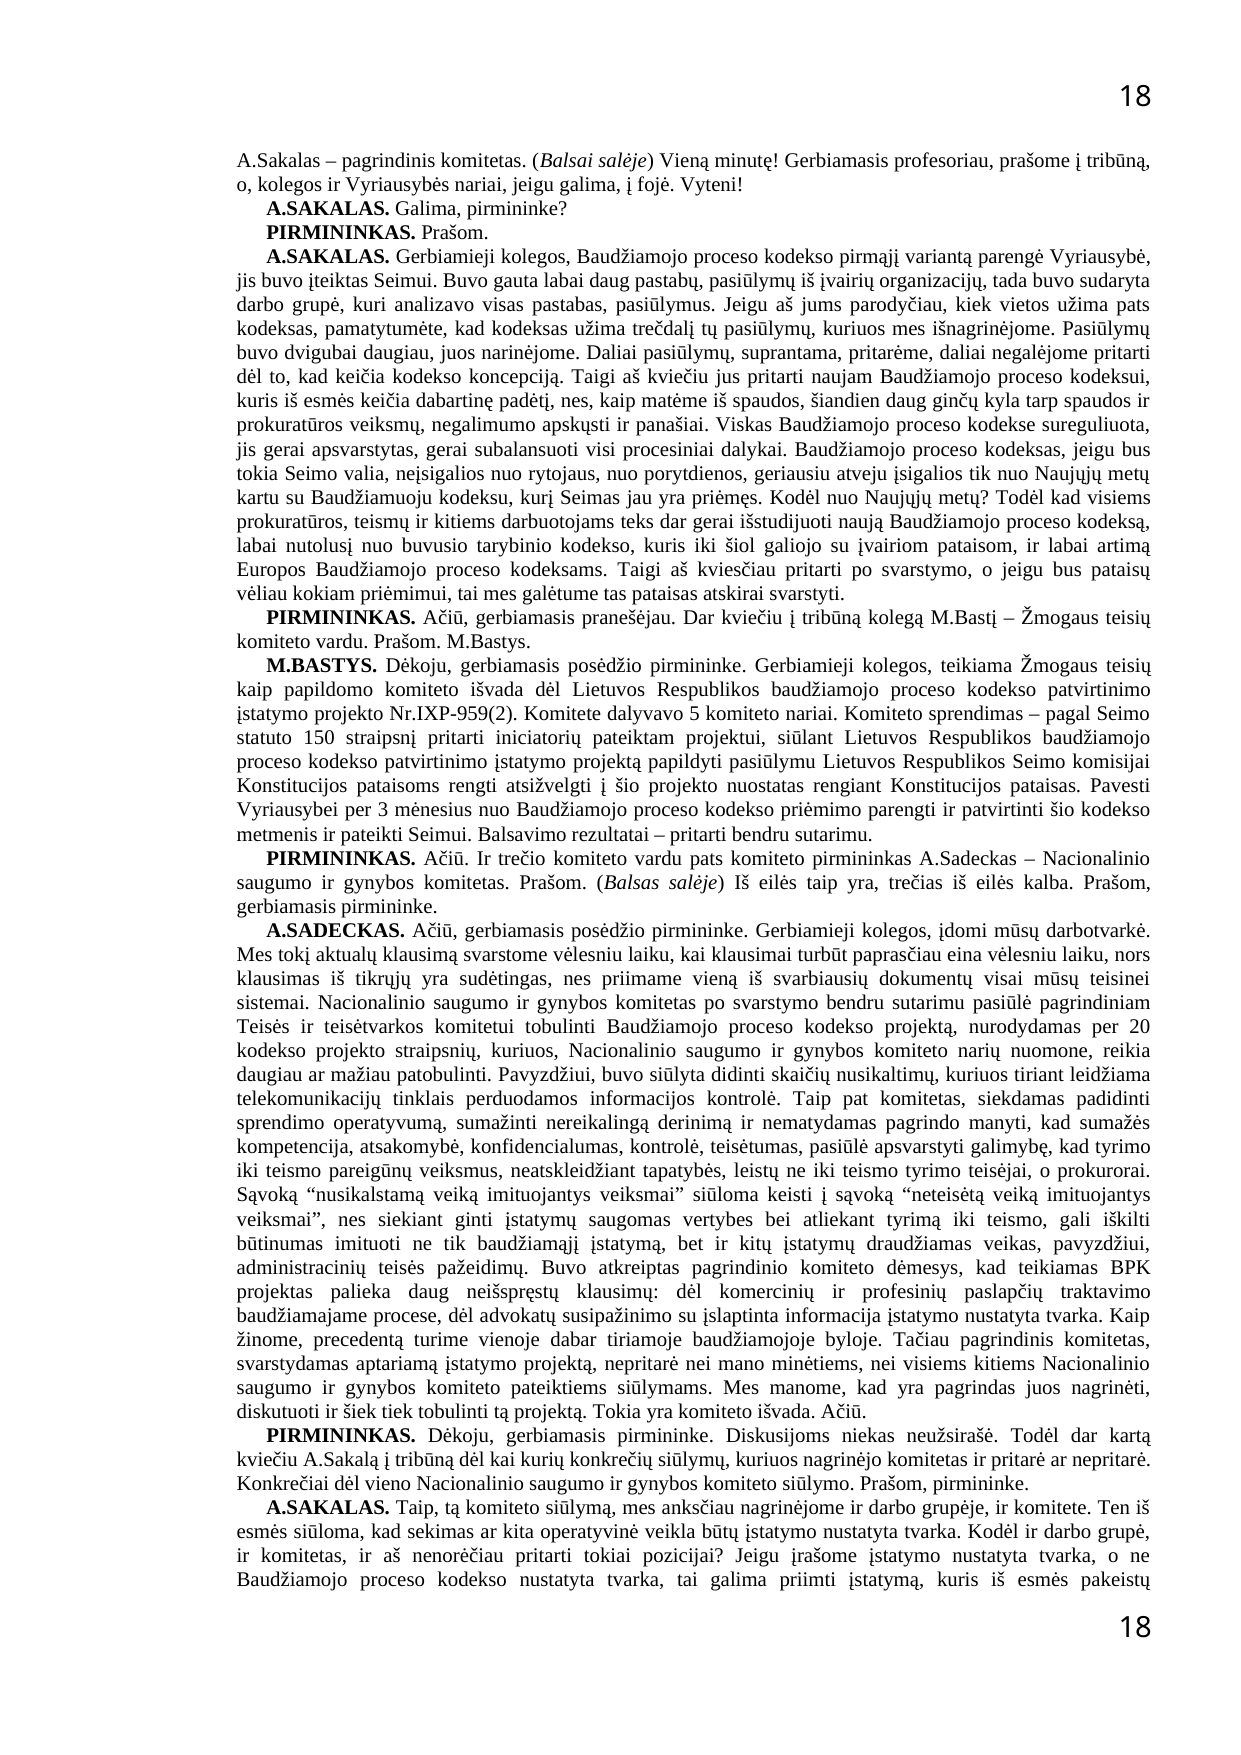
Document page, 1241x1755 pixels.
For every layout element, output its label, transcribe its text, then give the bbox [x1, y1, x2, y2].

text PIRMININKAS. Prašom. [236, 220, 1152, 244]
text PIRMININKAS. Ačiū. Ir trečio komiteto vardu pats komiteto pirmininkas A.Sadeckas – Nacionalinio saugumo ir gynybos komitetas. Prašom. (Balsas salėje) Iš eilės taip yra, trečias iš eilės kalba. Prašom, gerbiamasis pirmininke. [236, 846, 1152, 918]
text A.SAKALAS. Taip, tą komiteto siūlymą, mes anksčiau nagrinėjome ir darbo grupėje, ir komitete. Ten iš esmės siūloma, kad sekimas ar kita operatyvinė veikla būtų įstatymo nustatyta tvarka. Kodėl ir darbo grupė, ir komitetas, ir aš nenorėčiau pritarti tokiai pozicijai? Jeigu įrašome įstatymo nustatyta tvarka, o ne Baudžiamojo proceso kodekso nustatyta tvarka, tai galima priimti įstatymą, kuris iš esmės pakeistų [236, 1495, 1152, 1591]
text PIRMININKAS. Dėkoju, gerbiamasis pirmininke. Diskusijoms niekas neužsirašė. Todėl dar kartą kviečiu A.Sakalą į tribūną dėl kai kurių konkrečių siūlymų, kuriuos nagrinėjo komitetas ir pritarė ar nepritarė. Konkrečiai dėl vieno Nacionalinio saugumo ir gynybos komiteto siūlymo. Prašom, pirmininke. [236, 1423, 1152, 1495]
text A.SAKALAS. Gerbiamieji kolegos, Baudžiamojo proceso kodekso pirmąjį variantą parengė Vyriausybė, jis buvo įteiktas Seimui. Buvo gauta labai daug pastabų, pasiūlymų iš įvairių organizacijų, tada buvo sudaryta darbo grupė, kuri analizavo visas pastabas, pasiūlymus. Jeigu aš jums parodyčiau, kiek vietos užima pats kodeksas, pamatytumėte, kad kodeksas užima trečdalį tų pasiūlymų, kuriuos mes išnagrinėjome. Pasiūlymų buvo dvigubai daugiau, juos narinėjome. Daliai pasiūlymų, suprantama, pritarėme, daliai negalėjome pritarti dėl to, kad keičia kodekso koncepciją. Taigi aš kviečiu jus pritarti naujam Baudžiamojo proceso kodeksui, kuris iš esmės keičia dabartinę padėtį, nes, kaip matėme iš spaudos, šiandien daug ginčų kyla tarp spaudos ir prokuratūros veiksmų, negalimumo apskųsti ir panašiai. Viskas Baudžiamojo proceso kodekse sureguliuota, jis gerai apsvarstytas, gerai subalansuoti visi procesiniai dalykai. Baudžiamojo proceso kodeksas, jeigu bus tokia Seimo valia, neįsigalios nuo rytojaus, nuo porytdienos, geriausiu atveju įsigalios tik nuo Naujųjų metų kartu su Baudžiamuoju kodeksu, kurį Seimas jau yra priėmęs. Kodėl nuo Naujųjų metų? Todėl kad visiems prokuratūros, teismų ir kitiems darbuotojams teks dar gerai išstudijuoti naują Baudžiamojo proceso kodeksą, labai nutolusį nuo buvusio tarybinio kodekso, kuris iki šiol galiojo su įvairiom pataisom, ir labai artimą Europos Baudžiamojo proceso kodeksams. Taigi aš kviesčiau pritarti po svarstymo, o jeigu bus pataisų vėliau kokiam priėmimui, tai mes galėtume tas pataisas atskirai svarstyti. [236, 244, 1152, 605]
text M.BASTYS. Dėkoju, gerbiamasis posėdžio pirmininke. Gerbiamieji kolegos, teikiama Žmogaus teisių kaip papildomo komiteto išvada dėl Lietuvos Respublikos baudžiamojo proceso kodekso patvirtinimo įstatymo projekto Nr.IXP-959(2). Komitete dalyvavo 5 komiteto nariai. Komiteto sprendimas – pagal Seimo statuto 150 straipsnį pritarti iniciatorių pateiktam projektui, siūlant Lietuvos Respublikos baudžiamojo proceso kodekso patvirtinimo įstatymo projektą papildyti pasiūlymu Lietuvos Respublikos Seimo komisijai Konstitucijos pataisoms rengti atsižvelgti į šio projekto nuostatas rengiant Konstitucijos pataisas. Pavesti Vyriausybei per 3 mėnesius nuo Baudžiamojo proceso kodekso priėmimo parengti ir patvirtinti šio kodekso metmenis ir pateikti Seimui. Balsavimo rezultatai – pritarti bendru sutarimu. [236, 653, 1152, 846]
text A.SAKALAS. Galima, pirmininke? [236, 196, 1152, 220]
text A.Sakalas – pagrindinis komitetas. (Balsai salėje) Vieną minutę! Gerbiamasis profesoriau, prašome į tribūną, o, kolegos ir Vyriausybės nariai, jeigu galima, į fojė. Vyteni! [236, 148, 1152, 196]
text PIRMININKAS. Ačiū, gerbiamasis pranešėjau. Dar kviečiu į tribūną kolegą M.Bastį – Žmogaus teisių komiteto vardu. Prašom. M.Bastys. [236, 605, 1152, 653]
text A.SADECKAS. Ačiū, gerbiamasis posėdžio pirmininke. Gerbiamieji kolegos, įdomi mūsų darbotvarkė. Mes tokį aktualų klausimą svarstome vėlesniu laiku, kai klausimai turbūt paprasčiau eina vėlesniu laiku, nors klausimas iš tikrųjų yra sudėtingas, nes priimame vieną iš svarbiausių dokumentų visai mūsų teisinei sistemai. Nacionalinio saugumo ir gynybos komitetas po svarstymo bendru sutarimu pasiūlė pagrindiniam Teisės ir teisėtvarkos komitetui tobulinti Baudžiamojo proceso kodekso projektą, nurodydamas per 20 kodekso projekto straipsnių, kuriuos, Nacionalinio saugumo ir gynybos komiteto narių nuomone, reikia daugiau ar mažiau patobulinti. Pavyzdžiui, buvo siūlyta didinti skaičių nusikaltimų, kuriuos tiriant leidžiama telekomunikacijų tinklais perduodamos informacijos kontrolė. Taip pat komitetas, siekdamas padidinti sprendimo operatyvumą, sumažinti nereikalingą derinimą ir nematydamas pagrindo manyti, kad sumažės kompetencija, atsakomybė, konfidencialumas, kontrolė, teisėtumas, pasiūlė apsvarstyti galimybę, kad tyrimo iki teismo pareigūnų veiksmus, neatskleidžiant tapatybės, leistų ne iki teismo tyrimo teisėjai, o prokurorai. Sąvoką “nusikalstamą veiką imituojantys veiksmai” siūloma keisti į sąvoką “neteisėtą veiką imituojantys veiksmai”, nes siekiant ginti įstatymų saugomas vertybes bei atliekant tyrimą iki teismo, gali iškilti būtinumas imituoti ne tik baudžiamąjį įstatymą, bet ir kitų įstatymų draudžiamas veikas, pavyzdžiui, administracinių teisės pažeidimų. Buvo atkreiptas pagrindinio komiteto dėmesys, kad teikiamas BPK projektas palieka daug neišspręstų klausimų: dėl komercinių ir profesinių paslapčių traktavimo baudžiamajame procese, dėl advokatų susipažinimo su įslaptinta informacija įstatymo nustatyta tvarka. Kaip žinome, precedentą turime vienoje dabar tiriamoje baudžiamojoje byloje. Tačiau pagrindinis komitetas, svarstydamas aptariamą įstatymo projektą, nepritarė nei mano minėtiems, nei visiems kitiems Nacionalinio saugumo ir gynybos komiteto pateiktiems siūlymams. Mes manome, kad yra pagrindas juos nagrinėti, diskutuoti ir šiek tiek tobulinti tą projektą. Tokia yra komiteto išvada. Ačiū. [236, 918, 1152, 1423]
